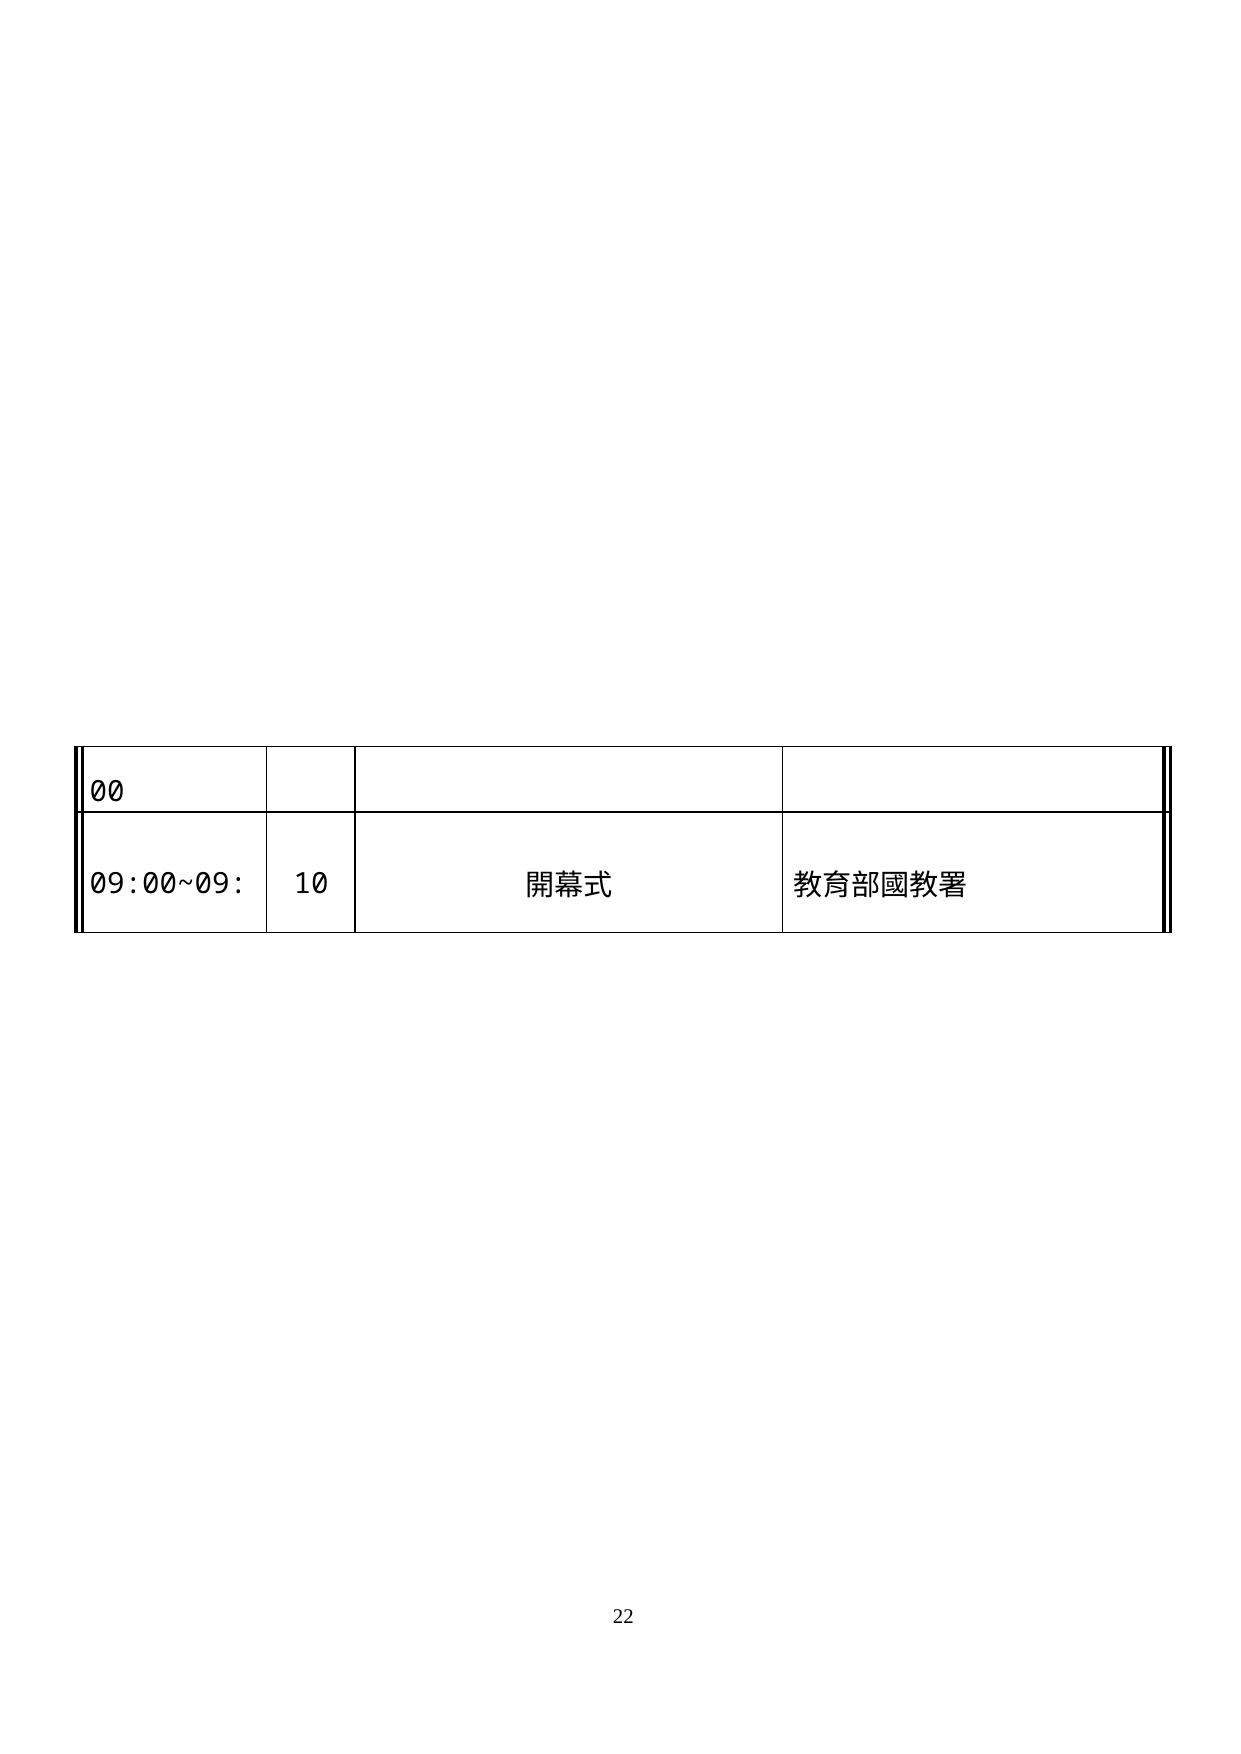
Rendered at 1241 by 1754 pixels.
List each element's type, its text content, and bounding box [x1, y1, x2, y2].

table_cell 09:00~09: [84, 813, 266, 932]
table_cell [267, 747, 354, 811]
table_cell [783, 747, 1162, 811]
table_cell [356, 747, 782, 811]
table_cell 00 [84, 747, 266, 811]
table_cell 開幕式 [356, 813, 782, 932]
table_cell 教育部國教署 [783, 813, 1162, 932]
table_cell 10 [267, 813, 354, 932]
